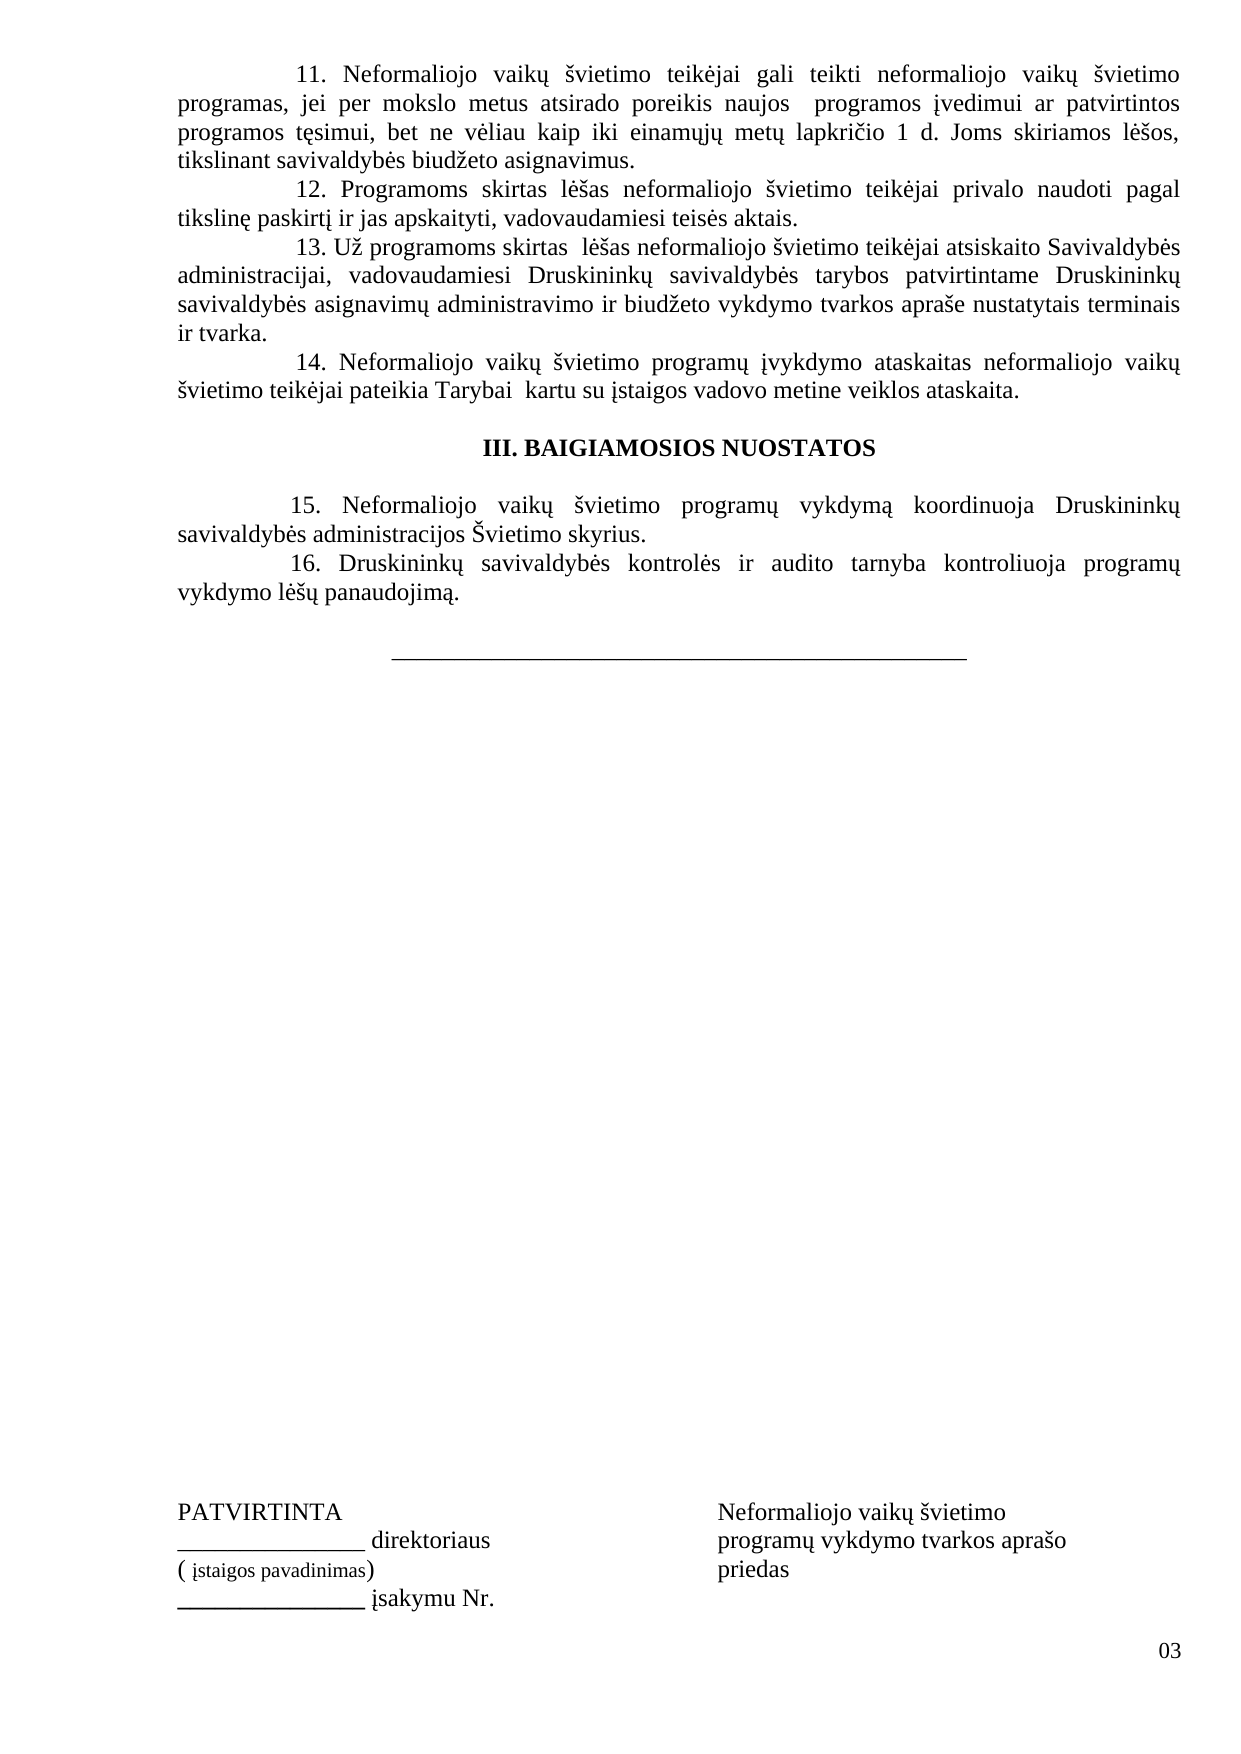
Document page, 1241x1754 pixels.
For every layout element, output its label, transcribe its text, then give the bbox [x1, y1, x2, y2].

text 12. Programoms skirtas lėšas neformaliojo švietimo teikėjai privalo naudoti pagal tikslinę paskirtį ir jas apskaityti, vadovaudamiesi teisės aktais. [177, 174, 1181, 232]
text ( įstaigos pavadinimas) priedas [177, 1554, 1162, 1583]
text 13. Už programoms skirtas lėšas neformaliojo švietimo teikėjai atsiskaito Savivaldybės administracijai, vadovaudamiesi Druskininkų savivaldybės tarybos patvirtintame Druskininkų savivaldybės asignavimų administravimo ir biudžeto vykdymo tvarkos apraše nustatytais terminais ir tvarka. [177, 232, 1181, 347]
text III. BAIGIAMOSIOS NUOSTATOS [177, 433, 1181, 462]
text 16. Druskininkų savivaldybės kontrolės ir audito tarnyba kontroliuoja programų vykdymo lėšų panaudojimą. [177, 548, 1181, 605]
text 14. Neformaliojo vaikų švietimo programų įvykdymo ataskaitas neformaliojo vaikų švietimo teikėjai pateikia Tarybai kartu su įstaigos vadovo metine veiklos ataskaita. [177, 347, 1181, 404]
text _______________ įsakymu Nr. [177, 1583, 1162, 1612]
text ______________________________________________ [177, 634, 1181, 663]
text 15. Neformaliojo vaikų švietimo programų vykdymą koordinuoja Druskininkų savivaldybės administracijos Švietimo skyrius. [177, 490, 1181, 548]
text _______________ direktoriaus programų vykdymo tvarkos aprašo [177, 1525, 1162, 1554]
text 11. Neformaliojo vaikų švietimo teikėjai gali teikti neformaliojo vaikų švietimo programas, jei per mokslo metus atsirado poreikis naujos programos įvedimui ar patvirtintos programos tęsimui, bet ne vėliau kaip iki einamųjų metų lapkričio 1 d. Joms skiriamos lėšos, tikslinant savivaldybės biudžeto asignavimus. [177, 59, 1181, 174]
text PATVIRTINTA Neformaliojo vaikų švietimo [177, 1497, 1162, 1525]
